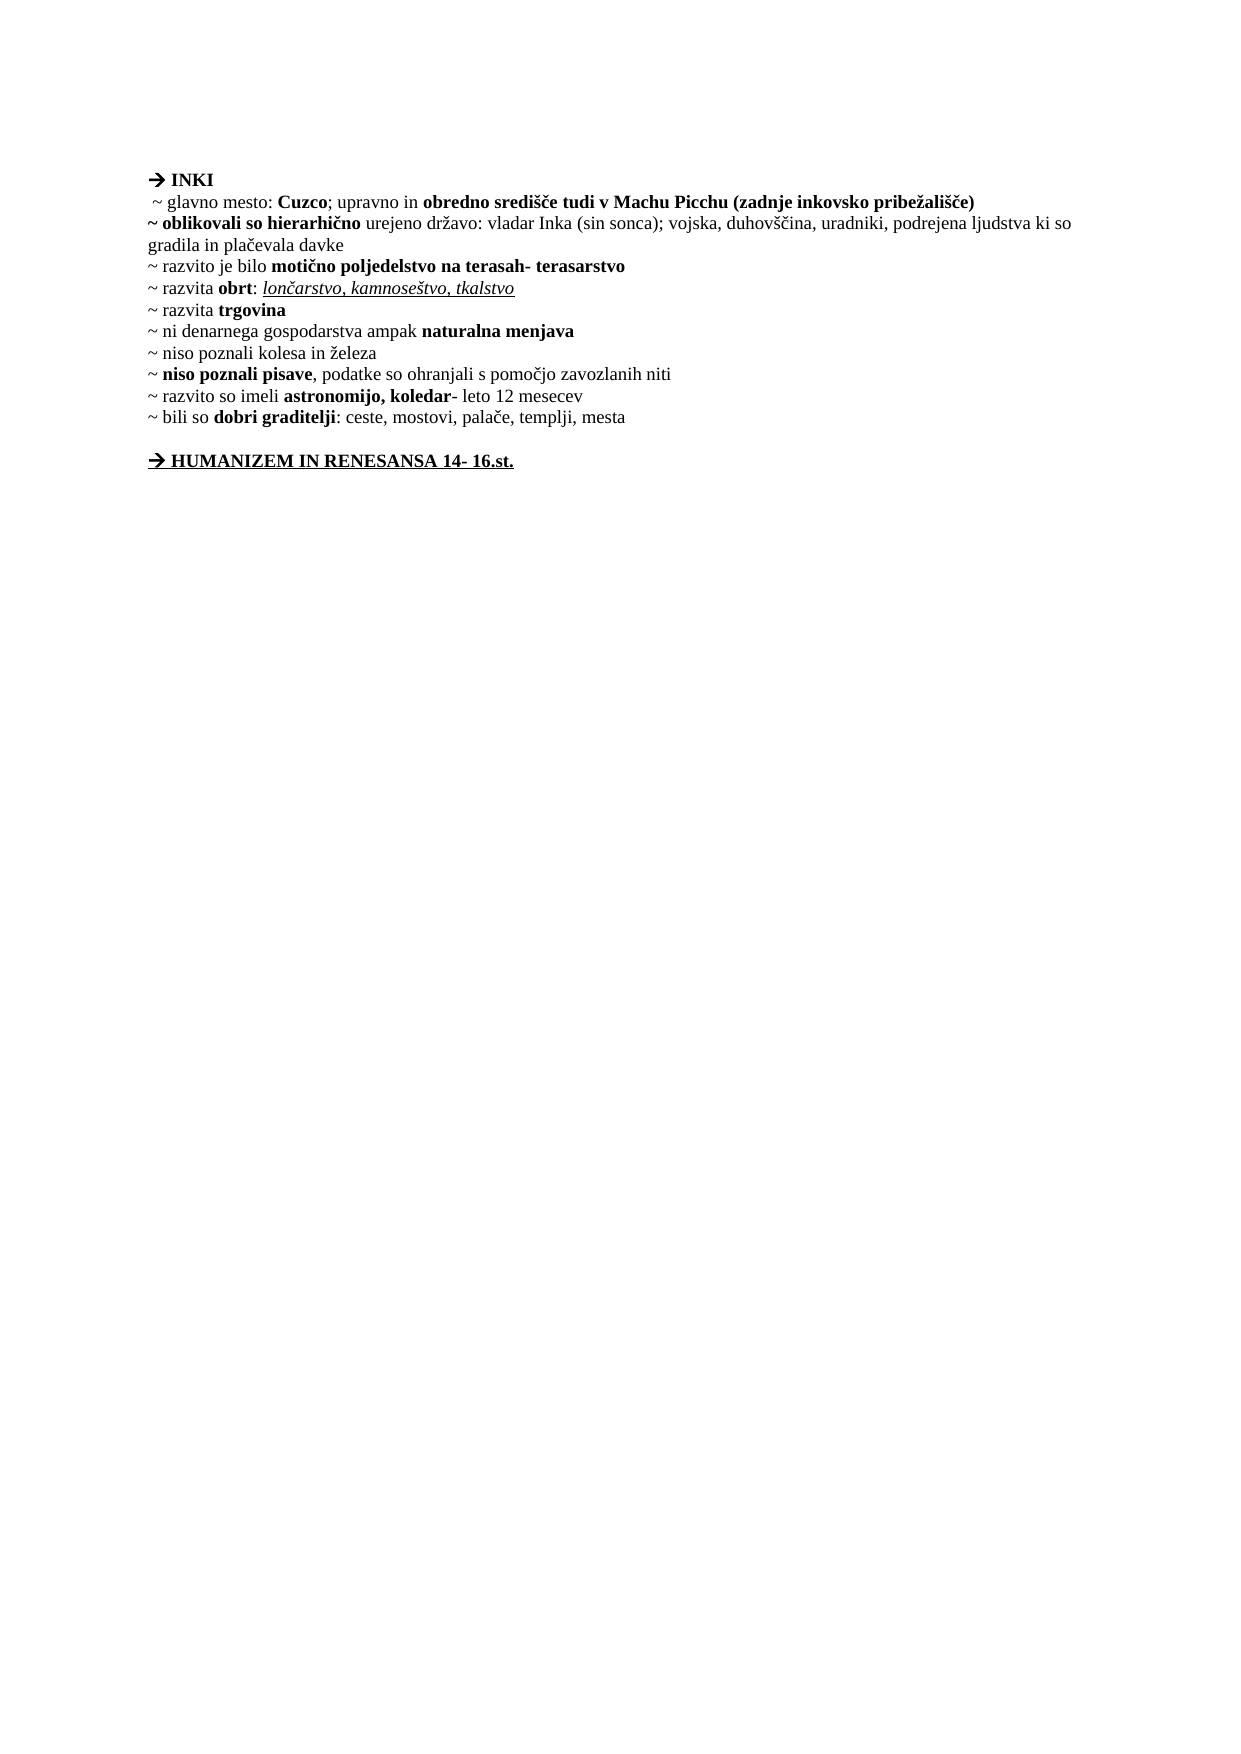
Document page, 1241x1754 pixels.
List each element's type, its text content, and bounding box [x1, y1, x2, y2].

text ~ niso poznali kolesa in železa [148, 342, 1093, 363]
text ~ razvita trgovina [148, 298, 1093, 320]
text ~ razvita obrt: lončarstvo, kamnoseštvo, tkalstvo [148, 277, 1093, 298]
text ~ razvito je bilo motično poljedelstvo na terasah- terasarstvo [148, 255, 1093, 277]
text ~ bili so dobri graditelji: ceste, mostovi, palače, templji, mesta [148, 406, 1093, 428]
text ~ glavno mesto: Cuzco; upravno in obredno središče tudi v Machu Picchu (zadnje inkovsko pribežališče) [148, 191, 1093, 212]
text ~ oblikovali so hierarhično urejeno državo: vladar Inka (sin sonca); vojska, duhovščina, uradniki, podrejena ljudstva ki so gradila in plačevala davke [148, 212, 1093, 255]
text ~ ni denarnega gospodarstva ampak naturalna menjava [148, 320, 1093, 342]
text  HUMANIZEM IN RENESANSA 14- 16.st. [148, 449, 1093, 471]
text ~ razvito so imeli astronomijo, koledar- leto 12 mesecev [148, 385, 1093, 406]
text ~ niso poznali pisave, podatke so ohranjali s pomočjo zavozlanih niti [148, 363, 1093, 385]
text  INKI [148, 169, 1093, 191]
